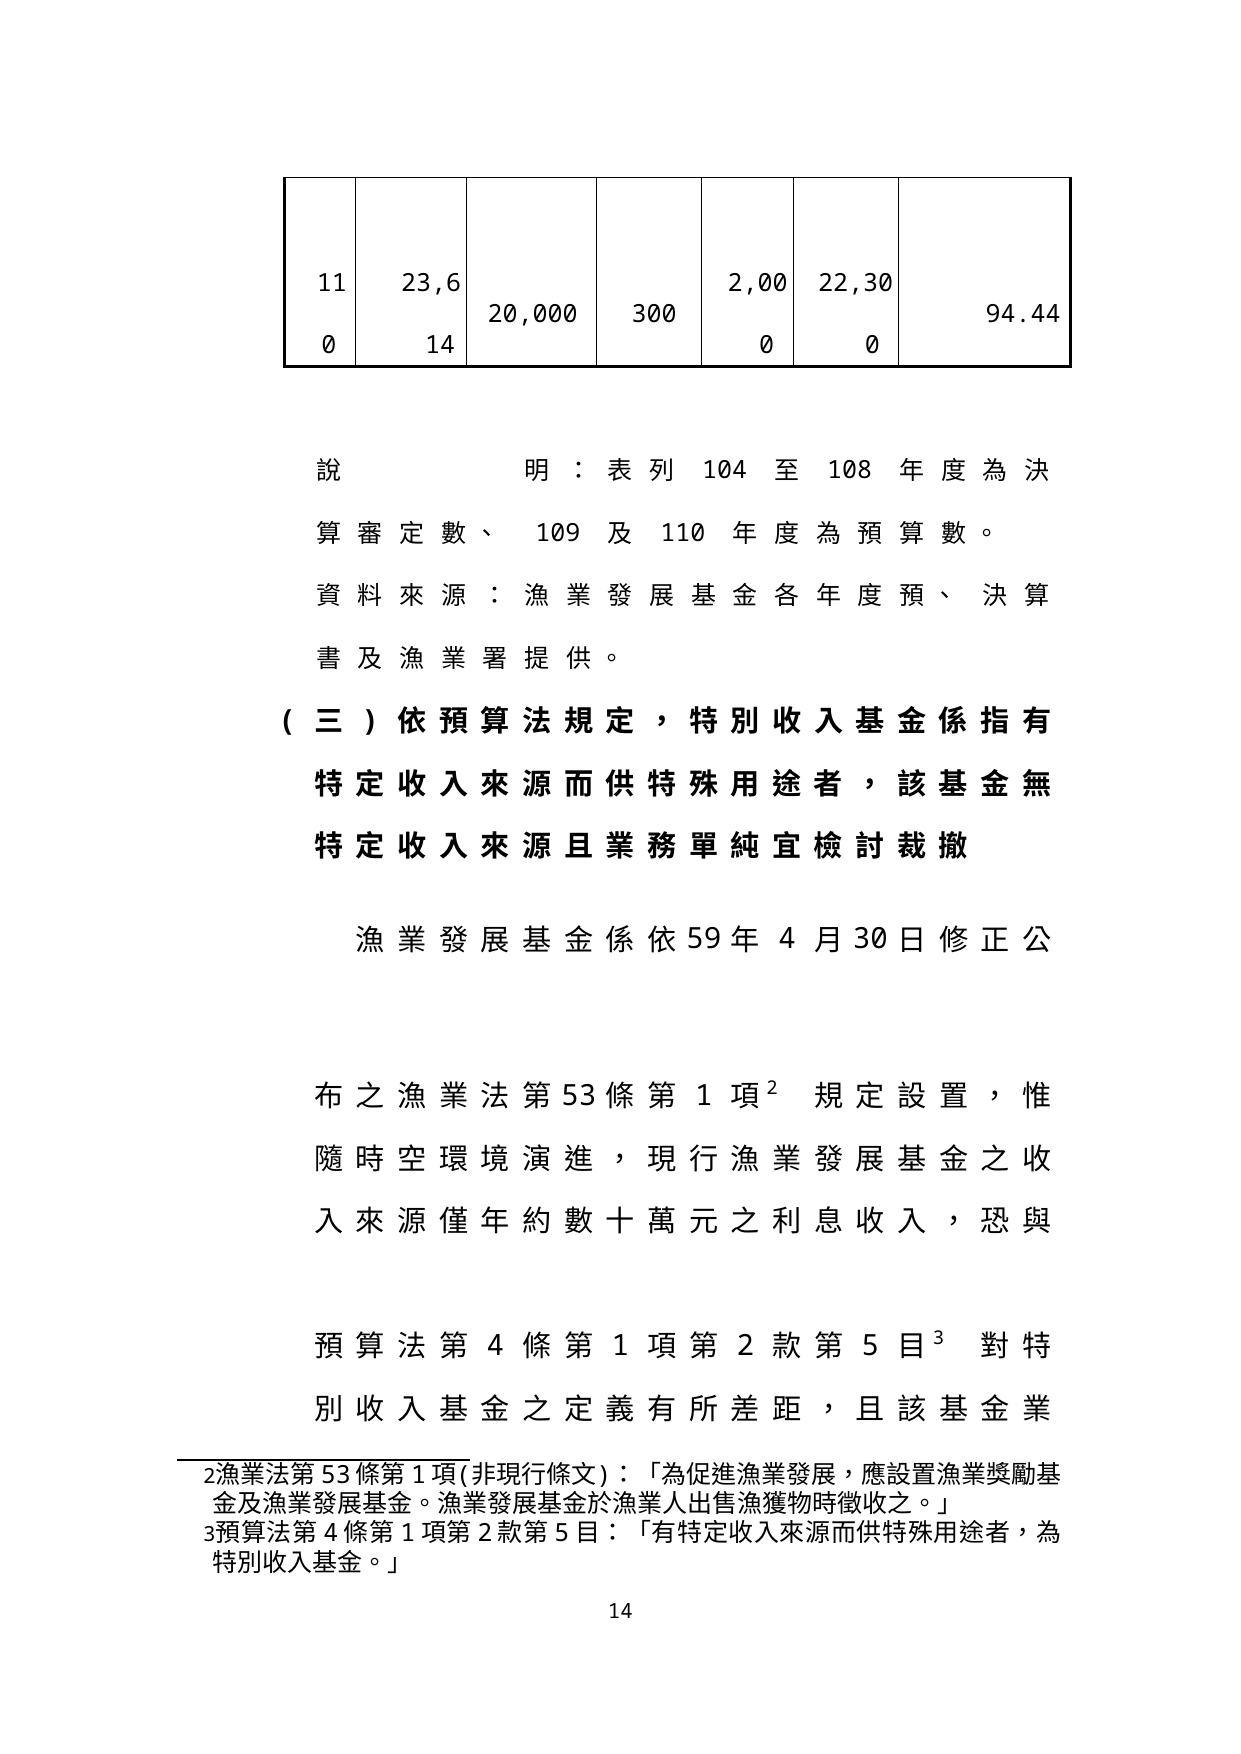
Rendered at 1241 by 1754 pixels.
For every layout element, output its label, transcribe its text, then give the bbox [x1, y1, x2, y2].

text 說 明：表列104至108年度為決算審定數、109及110年度為預算數。 [273, 427, 1058, 552]
table_cell 2,000 [702, 178, 793, 365]
text (三)依預算法規定，特別收入基金係指有特定收入來源而供特殊用途者，該基金無特定收入來源且業務單純宜檢討裁撤 [242, 677, 1058, 865]
table_cell 300 [597, 178, 701, 365]
table_cell 23,614 [356, 178, 466, 365]
table_cell 94.44 [899, 178, 1069, 365]
table_cell 22,300 [794, 178, 898, 365]
table_cell 20,000 [467, 178, 596, 365]
text 漁業法第53條第1項(非現行條文)：「為促進漁業發展，應設置漁業獎勵基金及漁業發展基金。漁業發展基金於漁業人出售漁獲物時徵收之。」 [203, 1460, 1063, 1518]
table_cell 110 [286, 178, 355, 365]
text 預算法第4條第1項第2款第5目：「有特定收入來源而供特殊用途者，為特別收入基金。」 [203, 1518, 1063, 1577]
text 資料來源：漁業發展基金各年度預、決算書及漁業署提供。 [273, 552, 1058, 677]
text 漁業發展基金係依59年4月30日修正公布之漁業法第53條第1項規定設置，惟隨時空環境演進，現行漁業發展基金之收入來源僅年約數十萬元之利息收入，恐與預算法第4條第1項第2款第5目對特別收入基金之定義有所差距，且該基金業 [271, 865, 1058, 1427]
